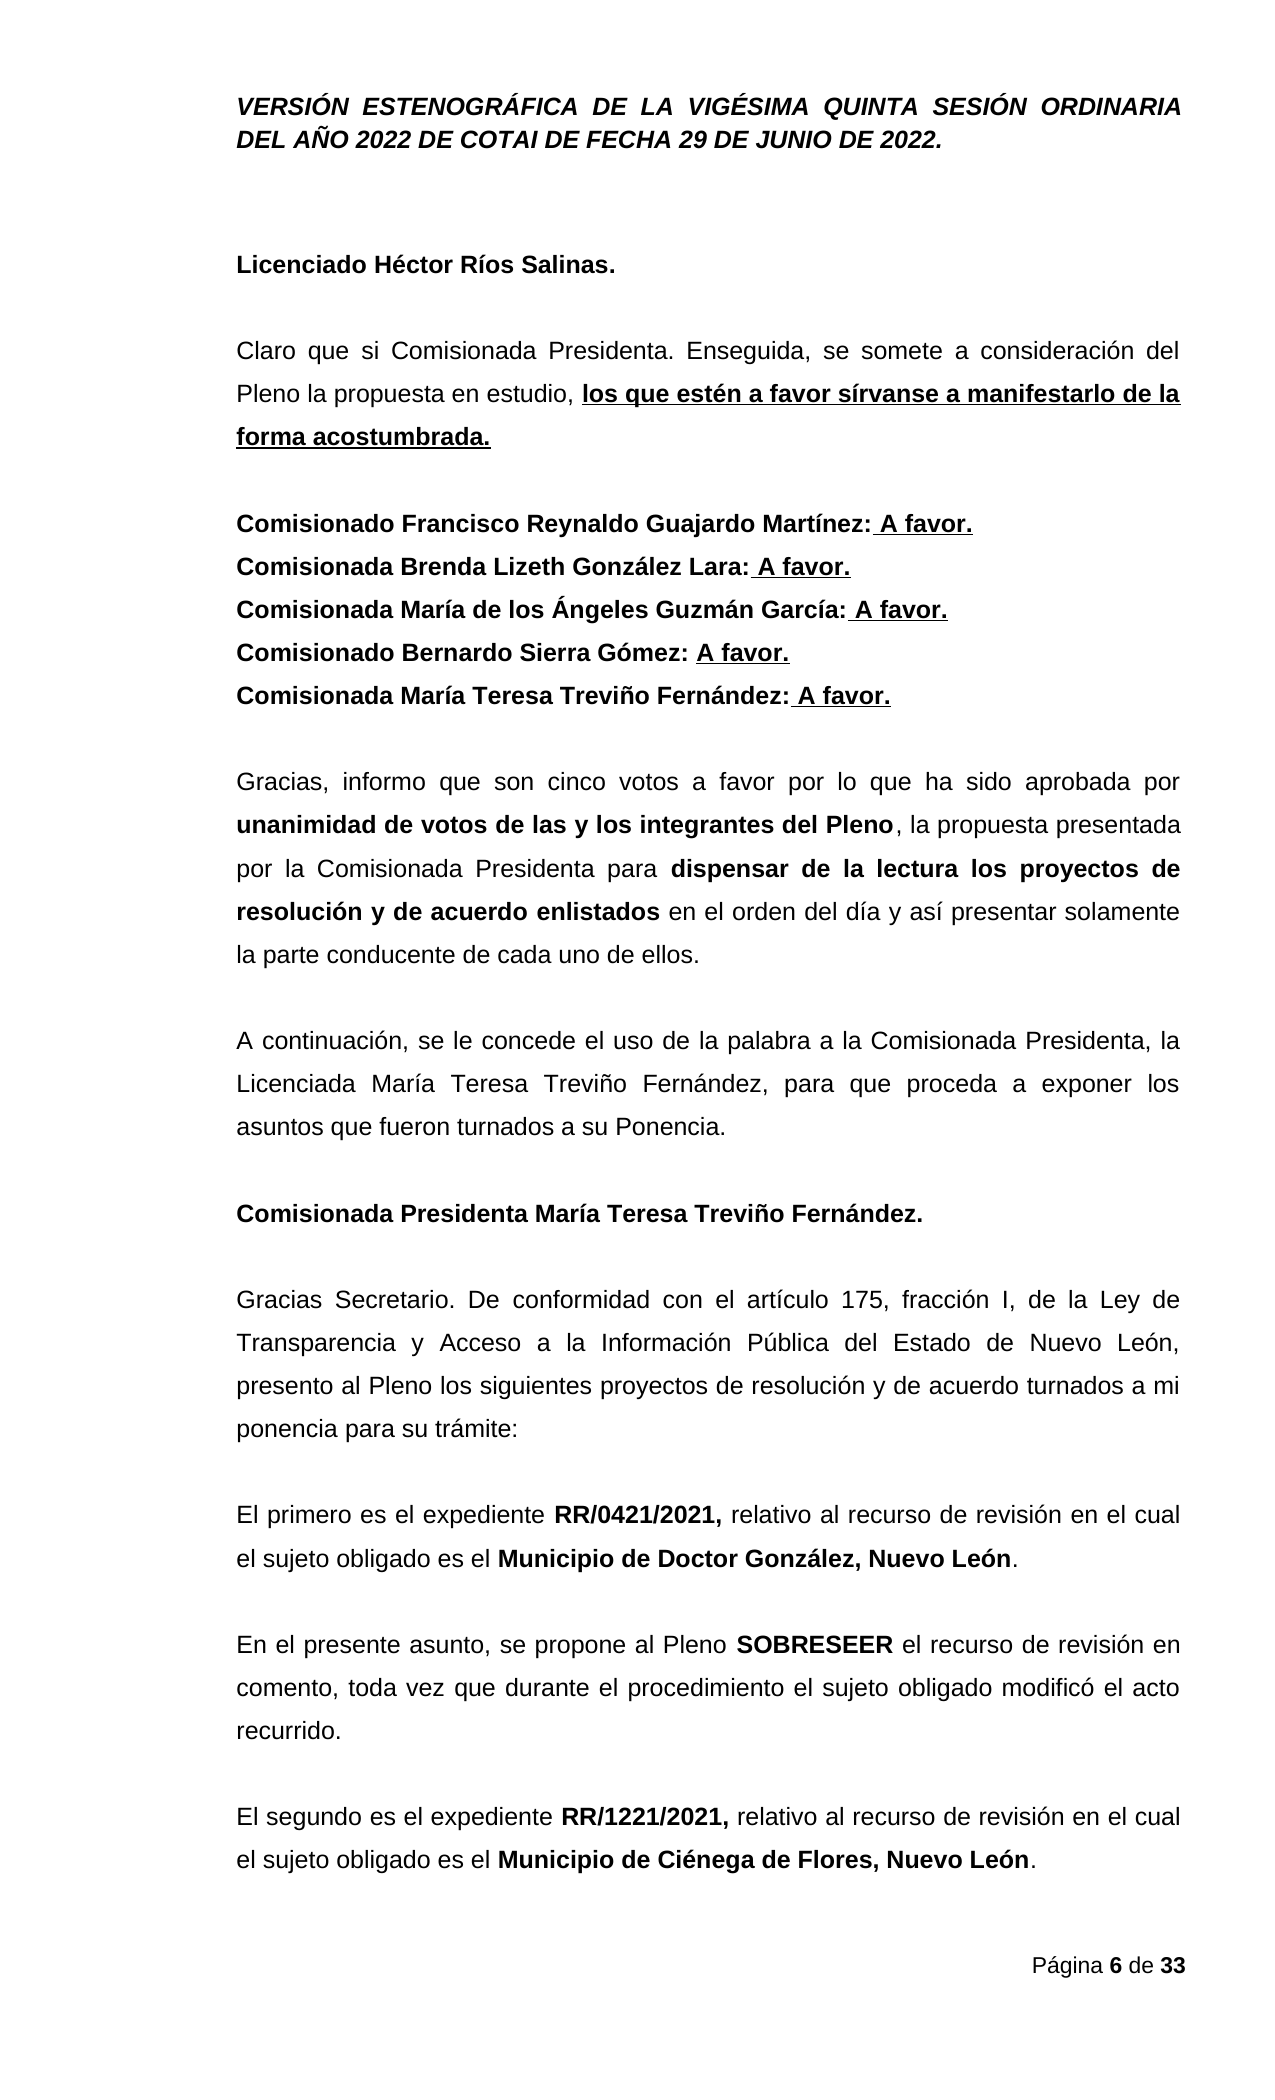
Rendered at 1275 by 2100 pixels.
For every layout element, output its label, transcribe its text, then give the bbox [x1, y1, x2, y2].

text A continuación, se le concede el uso de la palabra a la Comisionada Presidenta, la Licenciada María Teresa Treviño Fernández, para que proceda a exponer los asuntos que fueron turnados a su Ponencia. [236, 1026, 1181, 1141]
text Gracias Secretario. De conformidad con el artículo 175, fracción I, de la Ley de Transparencia y Acceso a la Información Pública del Estado de Nuevo León, presento al Pleno los siguientes proyectos de resolución y de acuerdo turnados a mi ponencia para su trámite: [236, 1285, 1181, 1443]
text Gracias, informo que son cinco votos a favor por lo que ha sido aprobada por unanimidad de votos de las y los integrantes del Pleno, la propuesta presentada por la Comisionada Presidenta para dispensar de la lectura los proyectos de resolución y de acuerdo enlistados en el orden del día y así presentar solamente la parte conducente de cada uno de ellos. [236, 767, 1181, 969]
text En el presente asunto, se propone al Pleno SOBRESEER el recurso de revisión en comento, toda vez que durante el procedimiento el sujeto obligado modificó el acto recurrido. [236, 1630, 1181, 1745]
text Comisionado Bernardo Sierra Gómez: A favor. [236, 638, 1181, 667]
text Claro que si Comisionada Presidenta. Enseguida, se somete a consideración del Pleno la propuesta en estudio, los que estén a favor sírvanse a manifestarlo de la forma acostumbrada. [236, 336, 1181, 451]
text Comisionada Presidenta María Teresa Treviño Fernández. [236, 1199, 1181, 1227]
text Comisionada María de los Ángeles Guzmán García: A favor. [236, 595, 1181, 624]
text Comisionada Brenda Lizeth González Lara: A favor. [236, 552, 1181, 581]
text Comisionado Francisco Reynaldo Guajardo Martínez: A favor. [236, 509, 1181, 537]
text Licenciado Héctor Ríos Salinas. [236, 250, 1181, 279]
text El segundo es el expediente RR/1221/2021, relativo al recurso de revisión en el cual el sujeto obligado es el Municipio de Ciénega de Flores, Nuevo León. [236, 1802, 1181, 1874]
text Comisionada María Teresa Treviño Fernández: A favor. [236, 681, 1181, 710]
text El primero es el expediente RR/0421/2021, relativo al recurso de revisión en el cual el sujeto obligado es el Municipio de Doctor González, Nuevo León. [236, 1501, 1181, 1572]
